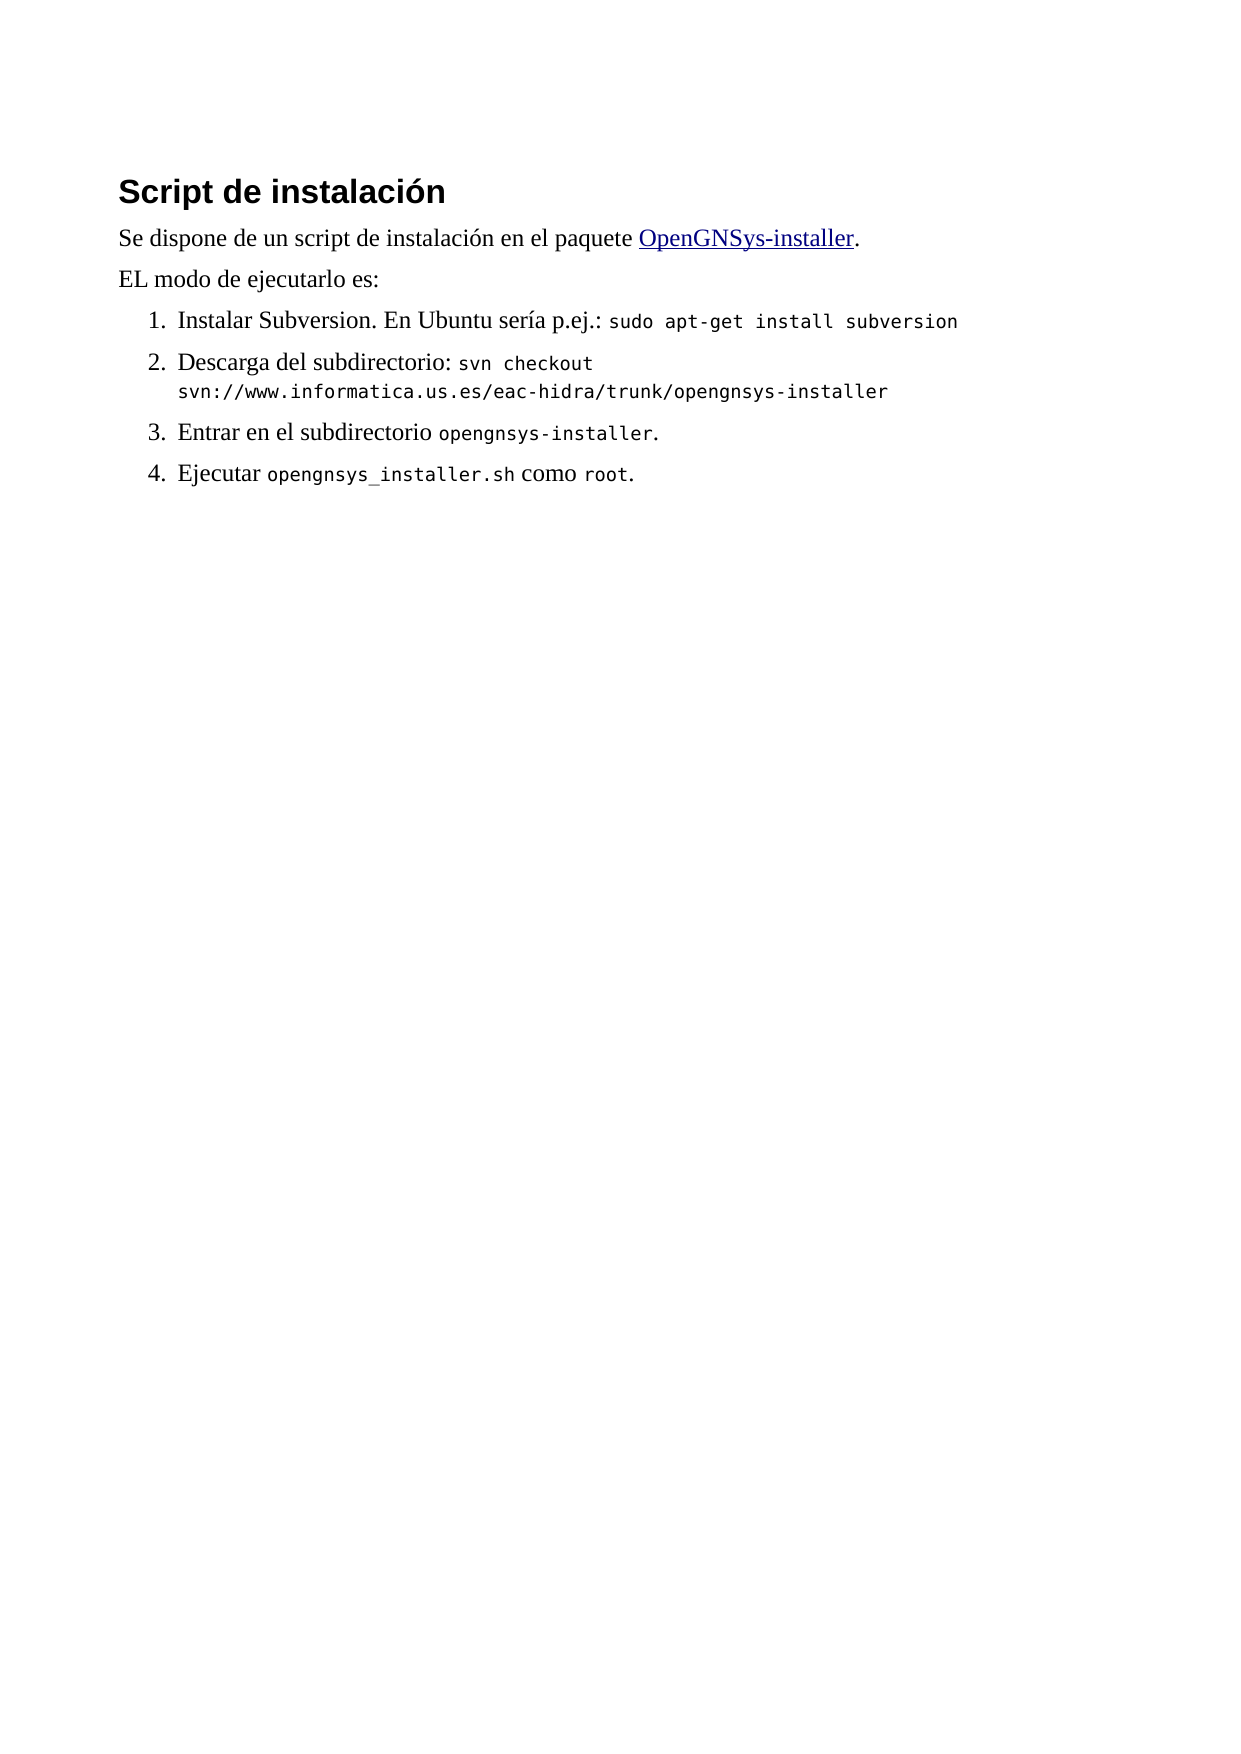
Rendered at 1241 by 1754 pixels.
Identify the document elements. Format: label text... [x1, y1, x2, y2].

text Se dispone de un script de instalación en el paquete ​OpenGNSys-installer. [118, 223, 1122, 252]
subtitle Script de instalación [118, 172, 1122, 211]
list Instalar Subversion. En Ubuntu sería p.ej.: sudo apt-get install subversion [148, 306, 1122, 334]
list Entrar en el subdirectorio opengnsys-installer. [148, 417, 1122, 446]
list Ejecutar opengnsys_installer.sh como root. [148, 458, 1122, 487]
text EL modo de ejecutarlo es: [118, 264, 1122, 293]
list Descarga del subdirectorio: svn checkout svn://www.informatica.us.es/eac-hidra/trunk/opengnsys-installer [148, 347, 1122, 404]
